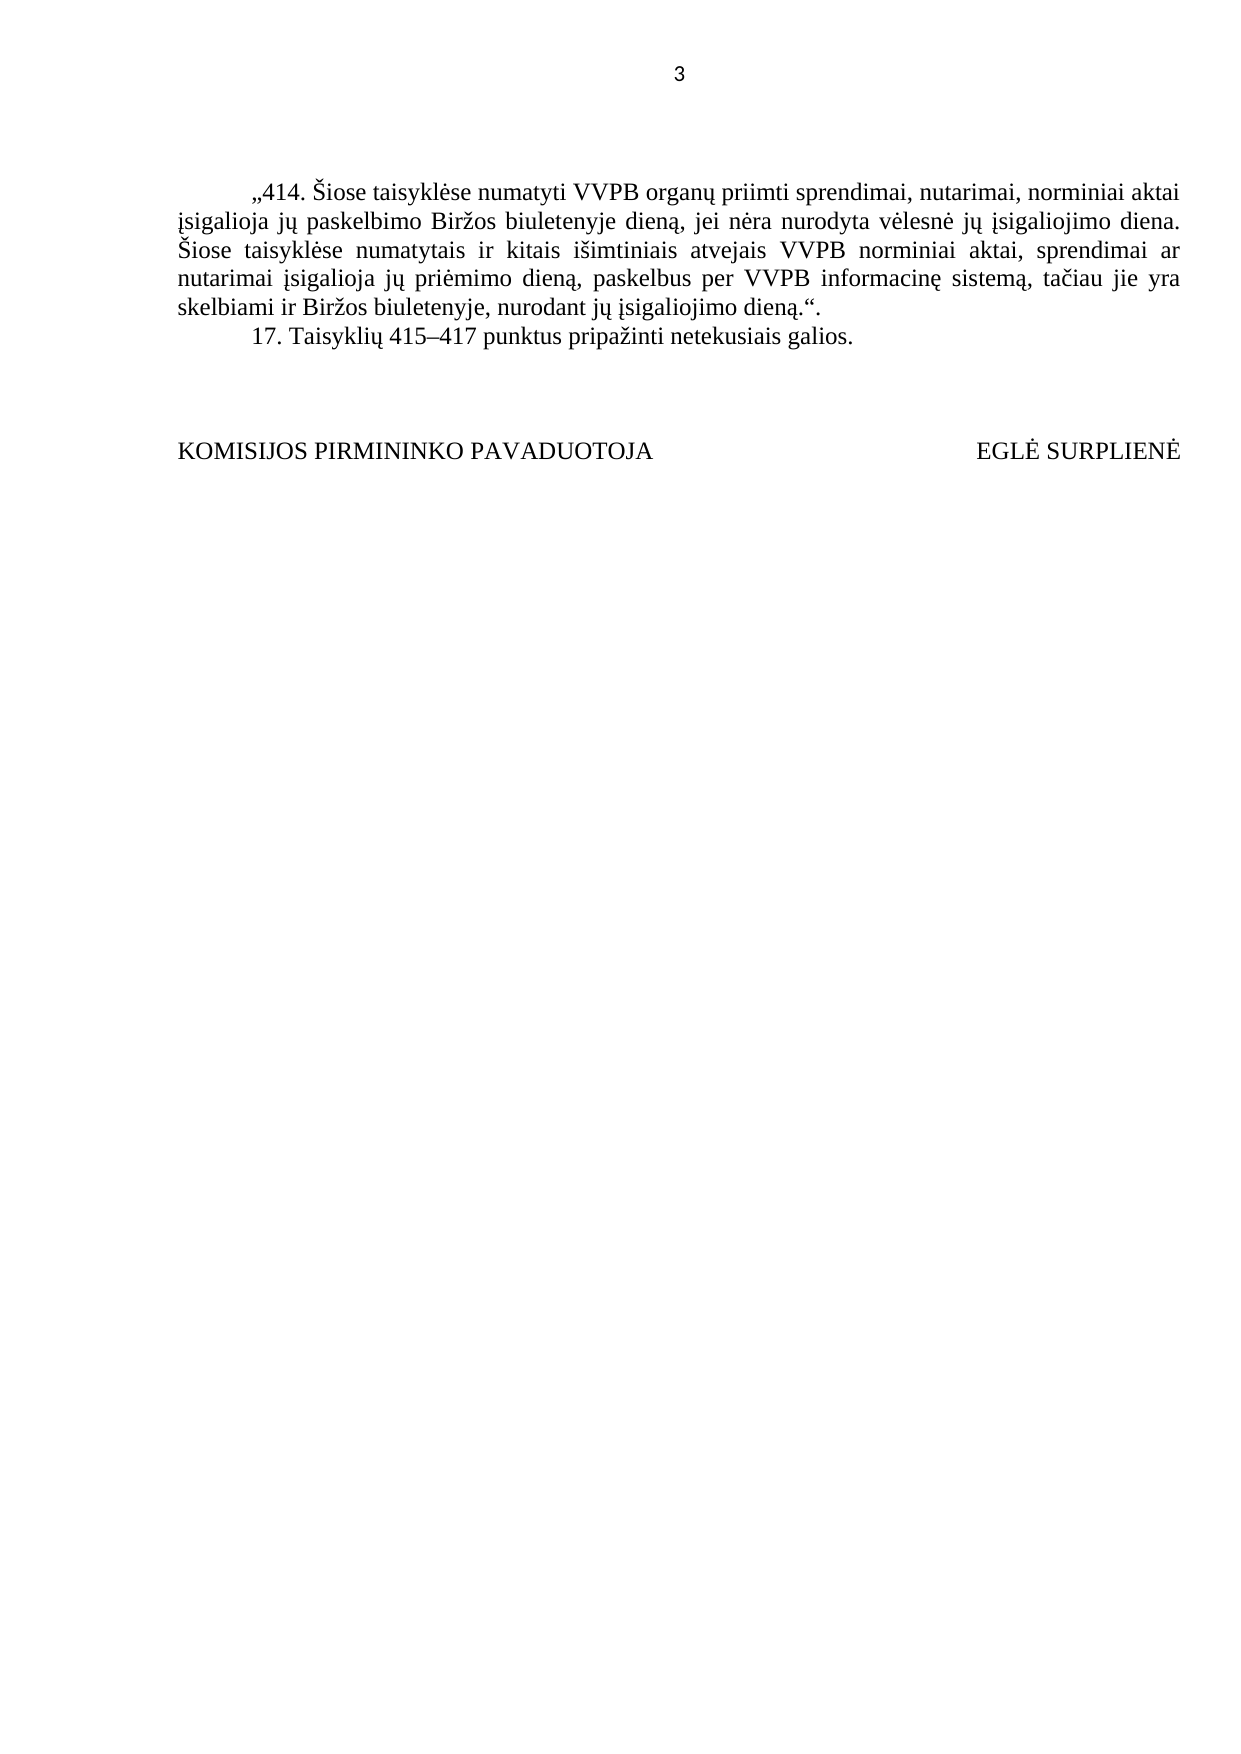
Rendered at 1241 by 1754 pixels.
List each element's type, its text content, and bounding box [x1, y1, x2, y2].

text KOMISIJOS PIRMININKO PAVADUOTOJA EGLĖ SURPLIENĖ [177, 436, 1181, 465]
text „414. Šiose taisyklėse numatyti VVPB organų priimti sprendimai, nutarimai, norminiai aktai įsigalioja jų paskelbimo Biržos biuletenyje dieną, jei nėra nurodyta vėlesnė jų įsigaliojimo diena. Šiose taisyklėse numatytais ir kitais išimtiniais atvejais VVPB norminiai aktai, sprendimai ar nutarimai įsigalioja jų priėmimo dieną, paskelbus per VVPB informacinę sistemą, tačiau jie yra skelbiami ir Biržos biuletenyje, nurodant jų įsigaliojimo dieną.“. [177, 177, 1181, 321]
text 17. Taisyklių 415–417 punktus pripažinti netekusiais galios. [177, 321, 1181, 350]
